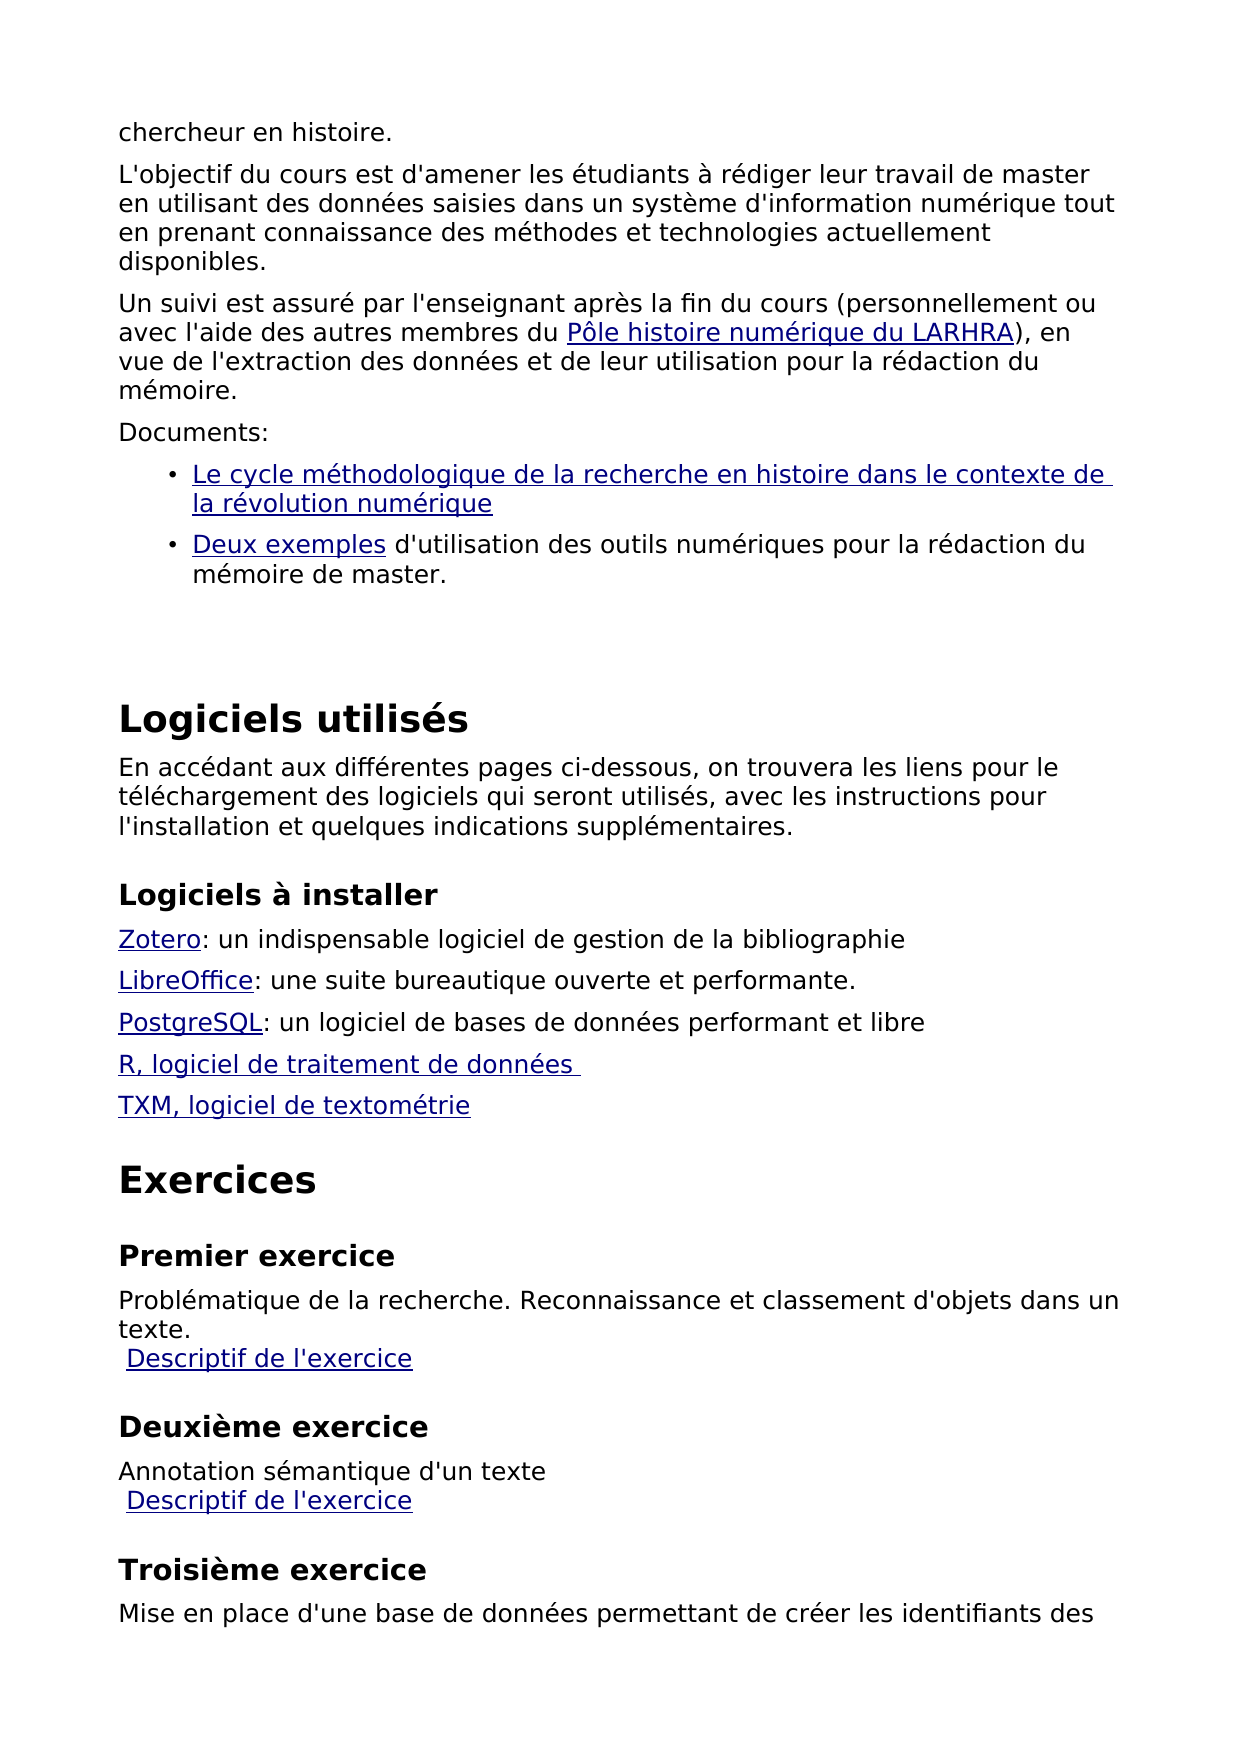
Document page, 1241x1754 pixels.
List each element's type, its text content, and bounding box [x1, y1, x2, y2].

list Le cycle méthodologique de la recherche en histoire dans le contexte de la révolution numérique [177, 460, 1122, 518]
subtitle Logiciels utilisés [118, 697, 1122, 741]
subtitle Troisième exercice [118, 1553, 1122, 1587]
list Deux exemples d'utilisation des outils numériques pour la rédaction du mémoire de master. [177, 531, 1122, 589]
text LibreOffice: une suite bureautique ouverte et performante. [118, 967, 1122, 996]
subtitle Exercices [118, 1158, 1122, 1202]
text Un suivi est assuré par l'enseignant après la fin du cours (personnellement ou avec l'aide des autres membres du Pôle histoire numérique du LARHRA), en vue de l'extraction des données et de leur utilisation pour la rédaction du mémoire. [118, 289, 1122, 406]
text Annotation sémantique d'un texte Descriptif de l'exercice [118, 1457, 1122, 1516]
text En accédant aux différentes pages ci-dessous, on trouvera les liens pour le téléchargement des logiciels qui seront utilisés, avec les instructions pour l'installation et quelques indications supplémentaires. [118, 753, 1122, 841]
text Documents: [118, 418, 1122, 447]
subtitle Logiciels à installer [118, 878, 1122, 912]
text R, logiciel de traitement de données [118, 1050, 1122, 1079]
text TXM, logiciel de textométrie [118, 1092, 1122, 1121]
text L'objectif du cours est d'amener les étudiants à rédiger leur travail de master en utilisant des données saisies dans un système d'information numérique tout en prenant connaissance des méthodes et technologies actuellement disponibles. [118, 160, 1122, 276]
text PostgreSQL: un logiciel de bases de données performant et libre [118, 1008, 1122, 1037]
text chercheur en histoire. [118, 118, 1122, 147]
subtitle Deuxième exercice [118, 1411, 1122, 1445]
subtitle Premier exercice [118, 1239, 1122, 1273]
text Problématique de la recherche. Reconnaissance et classement d'objets dans un texte. Descriptif de l'exercice [118, 1286, 1122, 1373]
text Mise en place d'une base de données permettant de créer les identifiants des [118, 1599, 1122, 1629]
text Zotero: un indispensable logiciel de gestion de la bibliographie [118, 925, 1122, 954]
